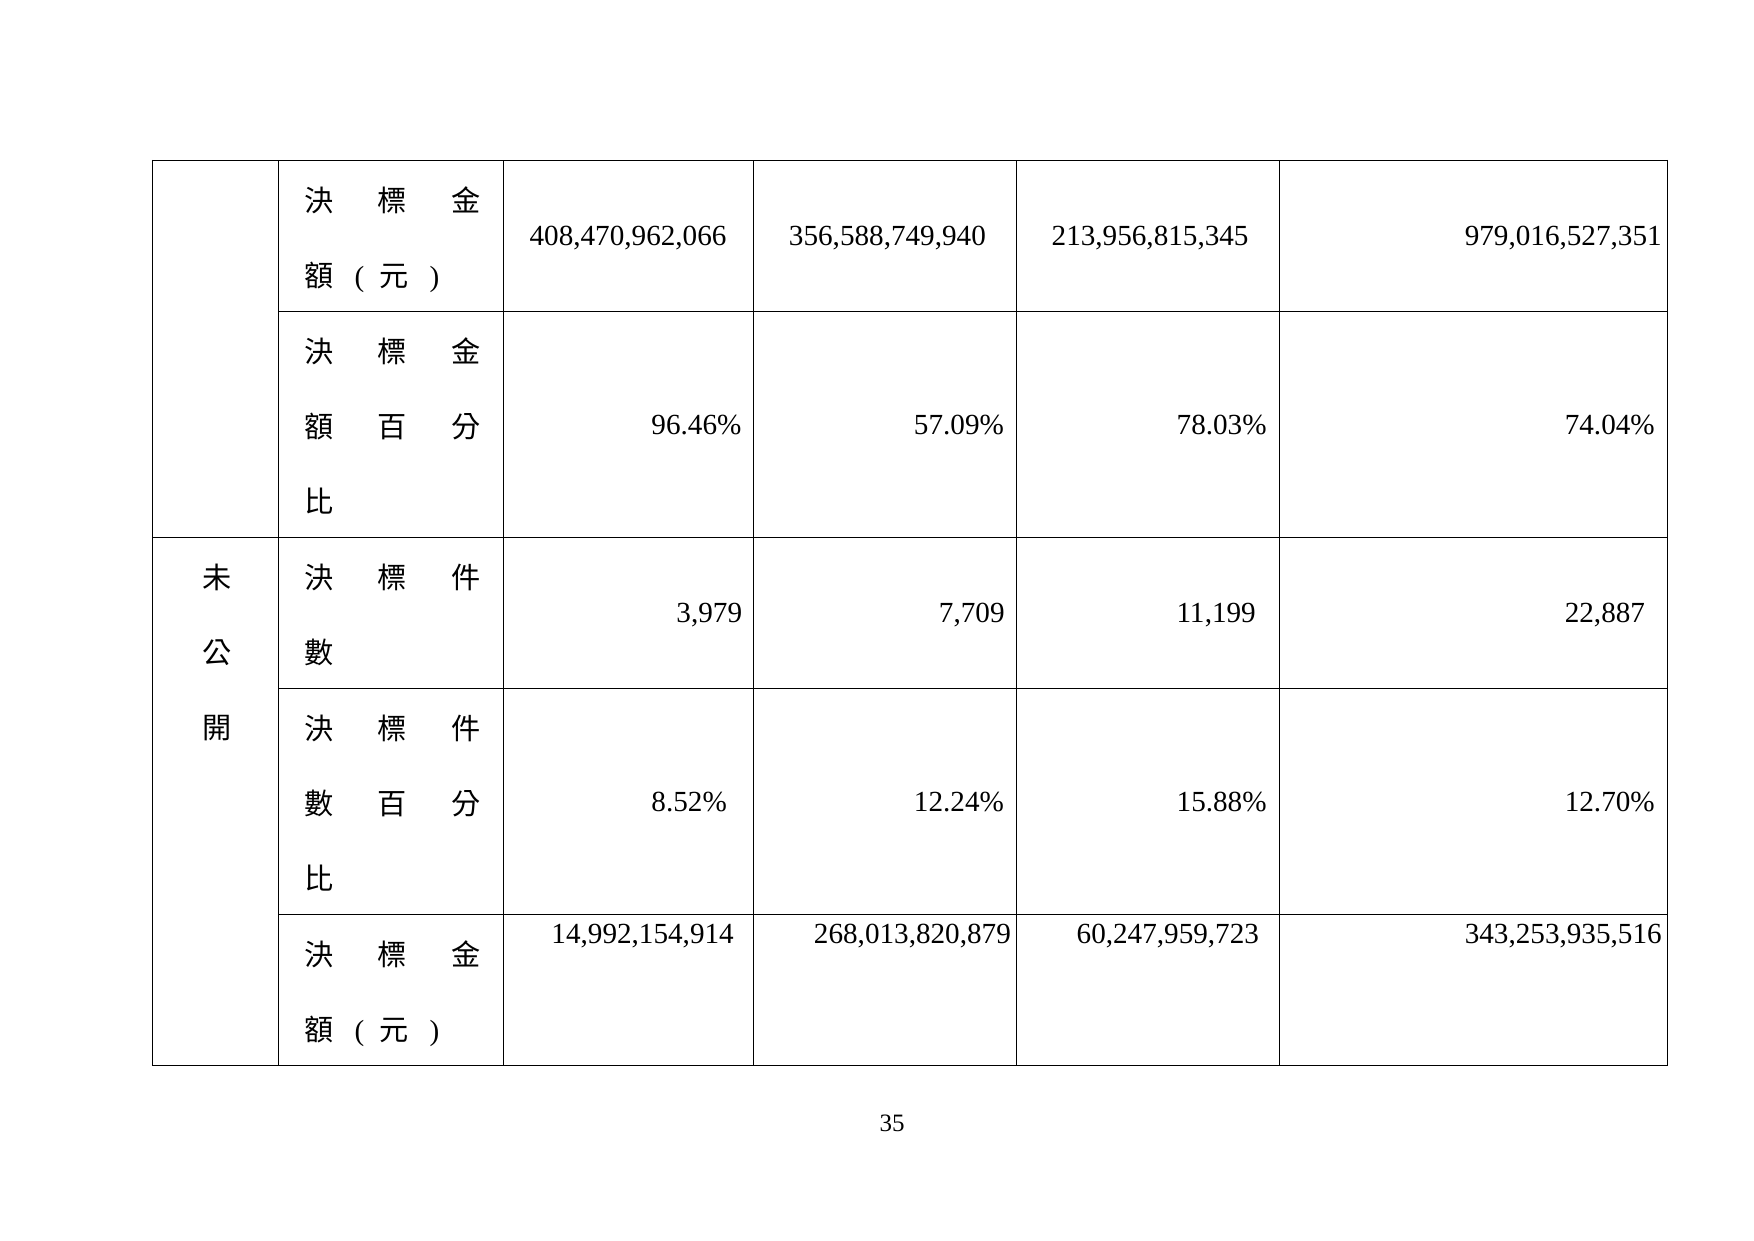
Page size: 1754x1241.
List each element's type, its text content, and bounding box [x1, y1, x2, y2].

table_cell 未公開 [153, 538, 278, 1065]
table_cell [153, 161, 278, 537]
table_cell 7,709 [754, 538, 1016, 688]
table_cell 15.88% [1017, 689, 1279, 914]
table_cell 78.03% [1017, 312, 1279, 537]
table_cell 356,588,749,940 [754, 161, 1016, 311]
table_cell 決標件數 [279, 538, 503, 688]
table_cell 979,016,527,351 [1280, 161, 1667, 311]
table_cell 8.52% [504, 689, 753, 914]
table_cell 268,013,820,879 [754, 915, 1016, 1065]
table_cell 決標金額(元) [279, 161, 503, 311]
table_cell 決標金額百分比 [279, 312, 503, 537]
table_cell 決標件數百分比 [279, 689, 503, 914]
table_cell 60,247,959,723 [1017, 915, 1279, 1065]
table_cell 408,470,962,066 [504, 161, 753, 311]
table_cell 決標金額(元) [279, 915, 503, 1065]
table_cell 96.46% [504, 312, 753, 537]
table_cell 12.70% [1280, 689, 1667, 914]
table_cell 57.09% [754, 312, 1016, 537]
table_cell 3,979 [504, 538, 753, 688]
table_cell 14,992,154,914 [504, 915, 753, 1065]
table_cell 11,199 [1017, 538, 1279, 688]
table_cell 22,887 [1280, 538, 1667, 688]
table_cell 74.04% [1280, 312, 1667, 537]
table_cell 12.24% [754, 689, 1016, 914]
table_cell 213,956,815,345 [1017, 161, 1279, 311]
table_cell 343,253,935,516 [1280, 915, 1667, 1065]
